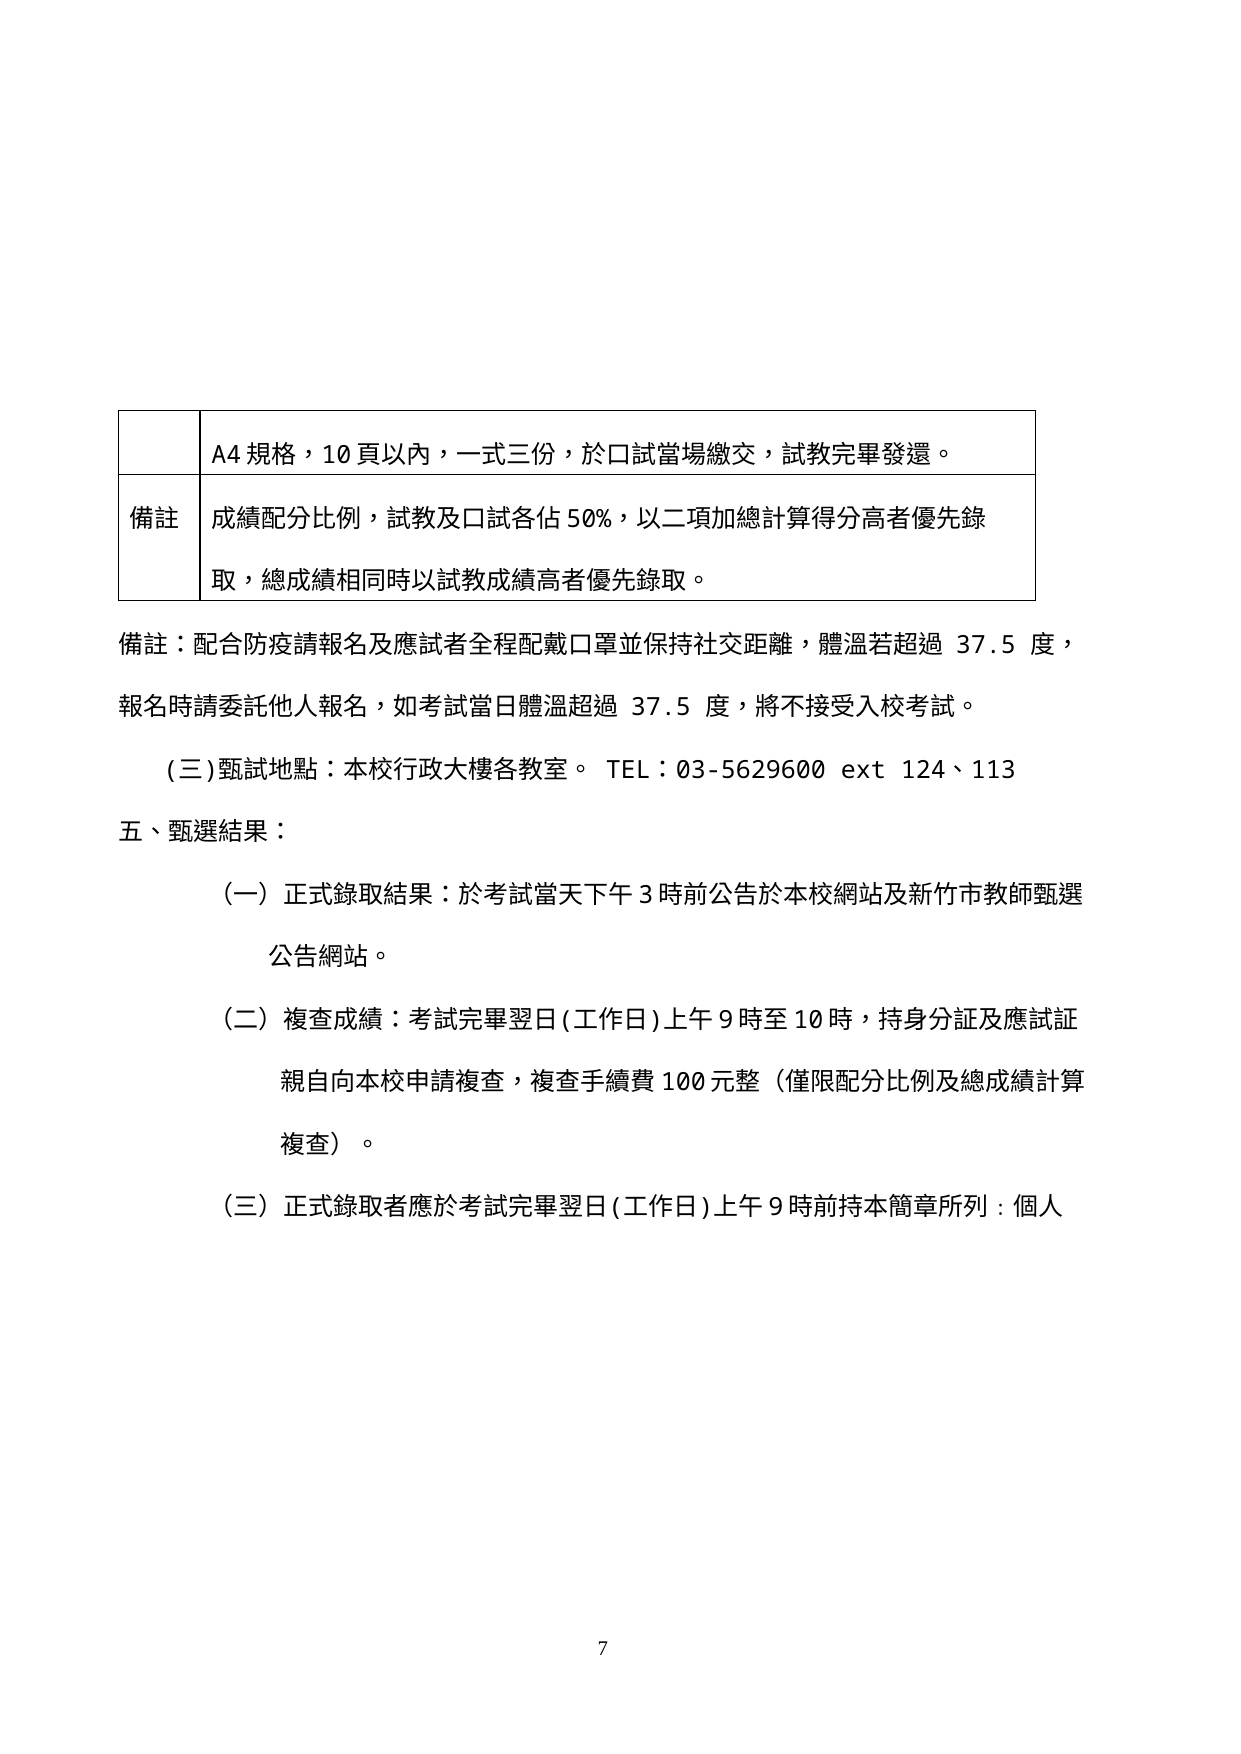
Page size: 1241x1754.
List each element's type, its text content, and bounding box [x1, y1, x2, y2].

text （三）正式錄取者應於考試完畢翌日(工作日)上午9時前持本簡章所列﹕個人 [118, 1163, 1087, 1226]
text （一）正式錄取結果：於考試當天下午3時前公告於本校網站及新竹市教師甄選公告網站。 [118, 851, 1087, 976]
table_cell A4規格，10頁以內，一式三份，於口試當場繳交，試教完畢發還。 [201, 411, 1035, 473]
text (三)甄試地點：本校行政大樓各教室。 TEL：03-5629600 ext 124、113 [118, 726, 1087, 788]
text 備註：配合防疫請報名及應試者全程配戴口罩並保持社交距離，體溫若超過 37.5 度，報名時請委託他人報名，如考試當日體溫超過 37.5 度，將不接受入校考試。 [118, 601, 1087, 726]
text （二）複查成績：考試完畢翌日(工作日)上午9時至10時，持身分証及應試証親自向本校申請複查，複查手續費100元整（僅限配分比例及總成績計算複查）。 [118, 976, 1087, 1163]
table_cell 備註 [119, 475, 199, 599]
table_cell 成績配分比例，試教及口試各佔50%，以二項加總計算得分高者優先錄取，總成績相同時以試教成績高者優先錄取。 [201, 475, 1035, 599]
text 五、甄選結果： [118, 788, 1087, 851]
table_cell [119, 411, 199, 473]
